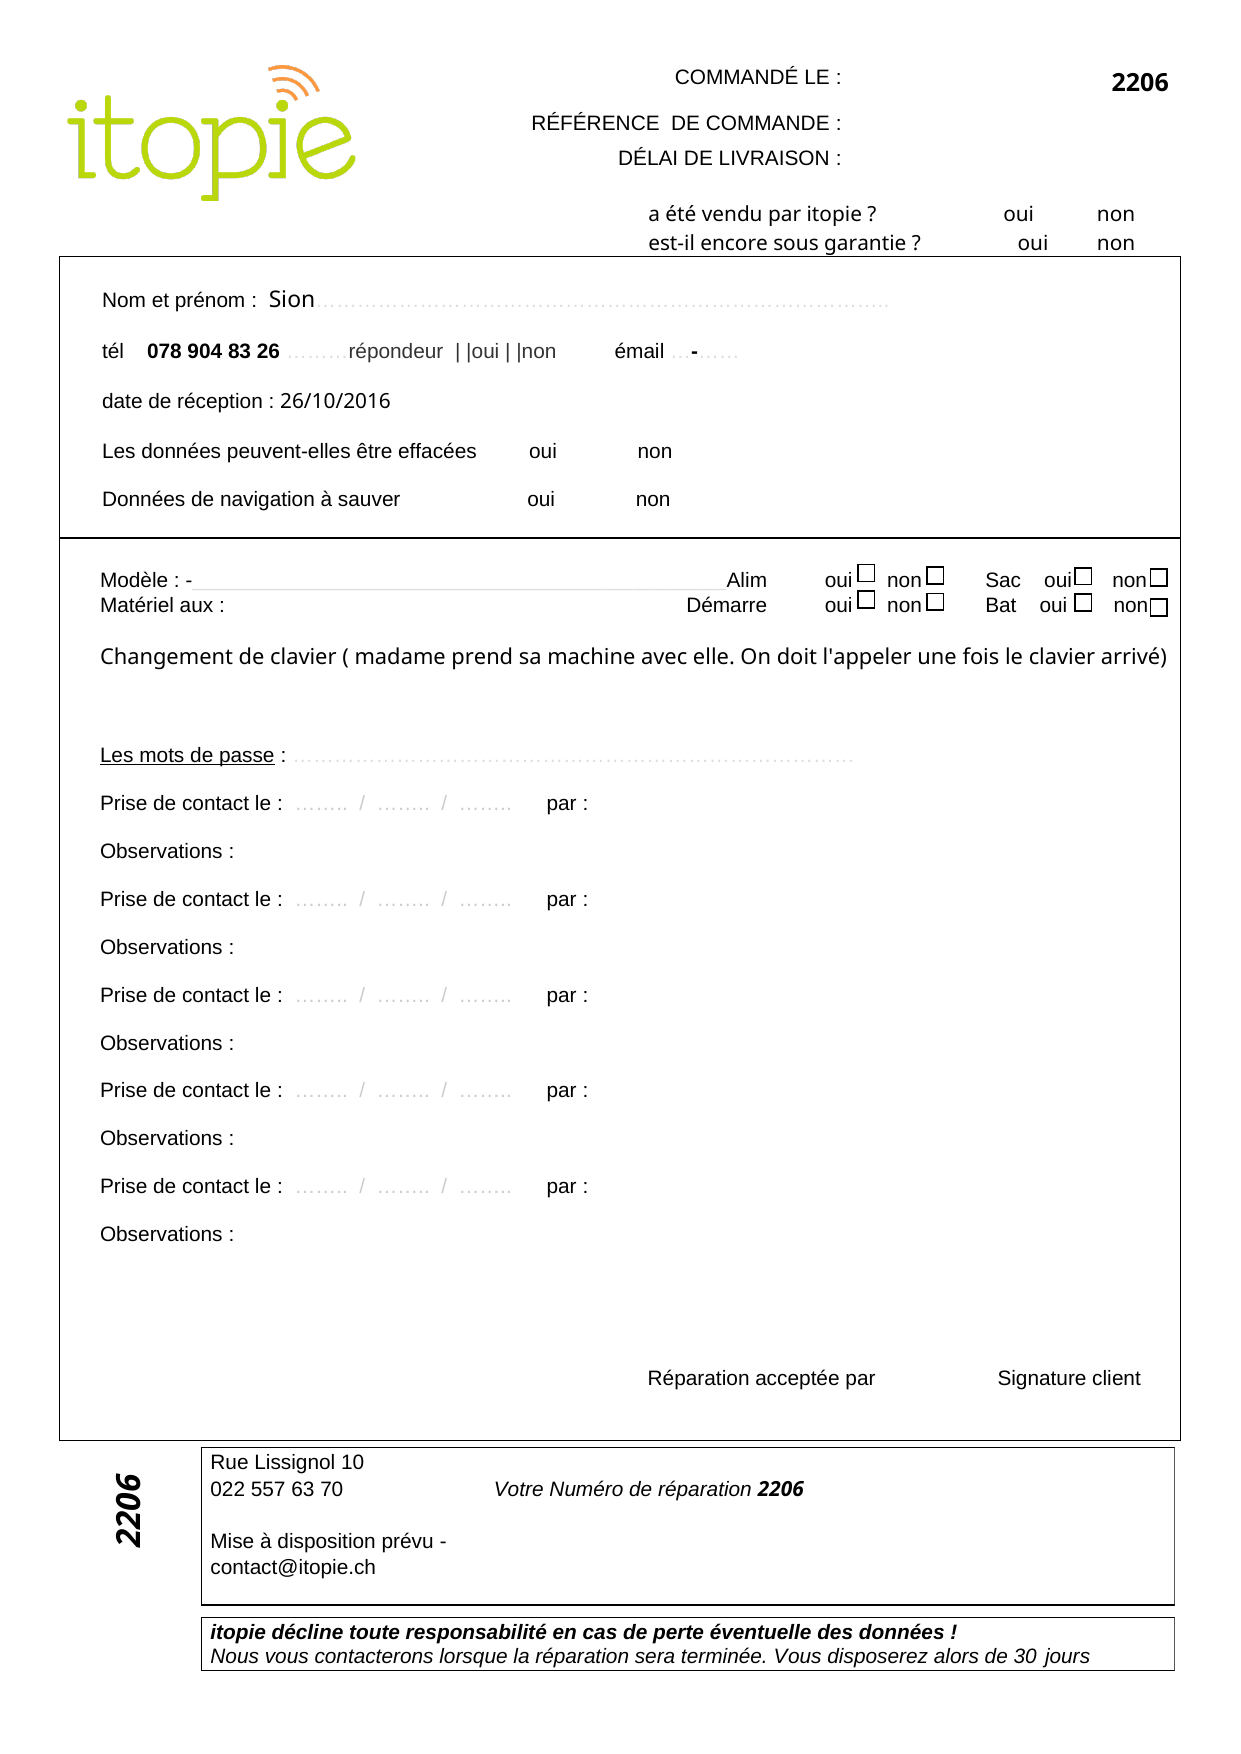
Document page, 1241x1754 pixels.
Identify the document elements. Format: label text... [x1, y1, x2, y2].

text Prise de contact le : …….. / …….. / …….. par : [60, 1075, 1180, 1102]
text Observations : [60, 1219, 1180, 1246]
text Prise de contact le : …….. / …….. / …….. par : [60, 979, 1180, 1006]
table_cell RÉFÉRENCE DE COMMANDE : [490, 105, 847, 140]
text Observations : [60, 931, 1180, 958]
table_cell [847, 105, 1180, 140]
table_header 2206 [59, 1441, 195, 1677]
text Données de navigation à sauver oui non [60, 484, 1180, 511]
text Les mots de passe : ……………………………………………………………………… [60, 740, 1180, 767]
text Les données peuvent-elles être effacées oui non [60, 436, 1180, 463]
text Changement de clavier ( madame prend sa machine avec elle. On doit l'appeler une fois le clavier arrivé) [60, 638, 1180, 671]
picture [67, 65, 356, 201]
text Matériel aux : Démarre oui non Bat oui non [60, 590, 1180, 617]
table_cell DÉLAI DE LIVRAISON : [490, 140, 847, 175]
text Modèle : - Alim oui non Sac oui non [60, 562, 856, 590]
text Observations : [60, 836, 1180, 863]
table_header 2206 [847, 59, 1180, 104]
text tél 078 904 83 26 ………répondeur | |oui | |non émail …-…… [60, 335, 1180, 362]
text Prise de contact le : …….. / …….. / …….. par : [60, 1171, 1180, 1198]
text Nom et prénom : Sion……………………………………………………………………….. [60, 280, 1180, 314]
text Observations : [60, 1027, 1180, 1054]
text Prise de contact le : …….. / …….. / …….. par : [60, 883, 1180, 911]
table_header Rue Lissignol 10 022 557 63 70 Votre Numéro de réparation 2206 Mise à disposition prévu - contact@itopie.ch [195, 1441, 1180, 1611]
text Réparation acceptée par Signature client [60, 1363, 1180, 1390]
text Modèle : - Alim oui non Sac oui non [879, 562, 925, 590]
text Modèle : - Alim oui non Sac oui non [948, 562, 1180, 590]
table_cell [847, 140, 1180, 175]
text a été vendu par itopie ? oui non [59, 199, 1181, 228]
text est-il encore sous garantie ? oui non [59, 228, 1181, 256]
text date de réception : 26/10/2016 [60, 383, 1180, 415]
text Observations : [60, 1123, 1180, 1150]
text Prise de contact le : …….. / …….. / …….. par : [60, 788, 1180, 815]
table_cell itopie décline toute responsabilité en cas de perte éventuelle des données ! Nous vous contacterons lorsque la réparation sera terminée. Vous disposerez alors de 30 jours [195, 1611, 1180, 1677]
table_header COMMANDÉ LE : [490, 59, 847, 104]
